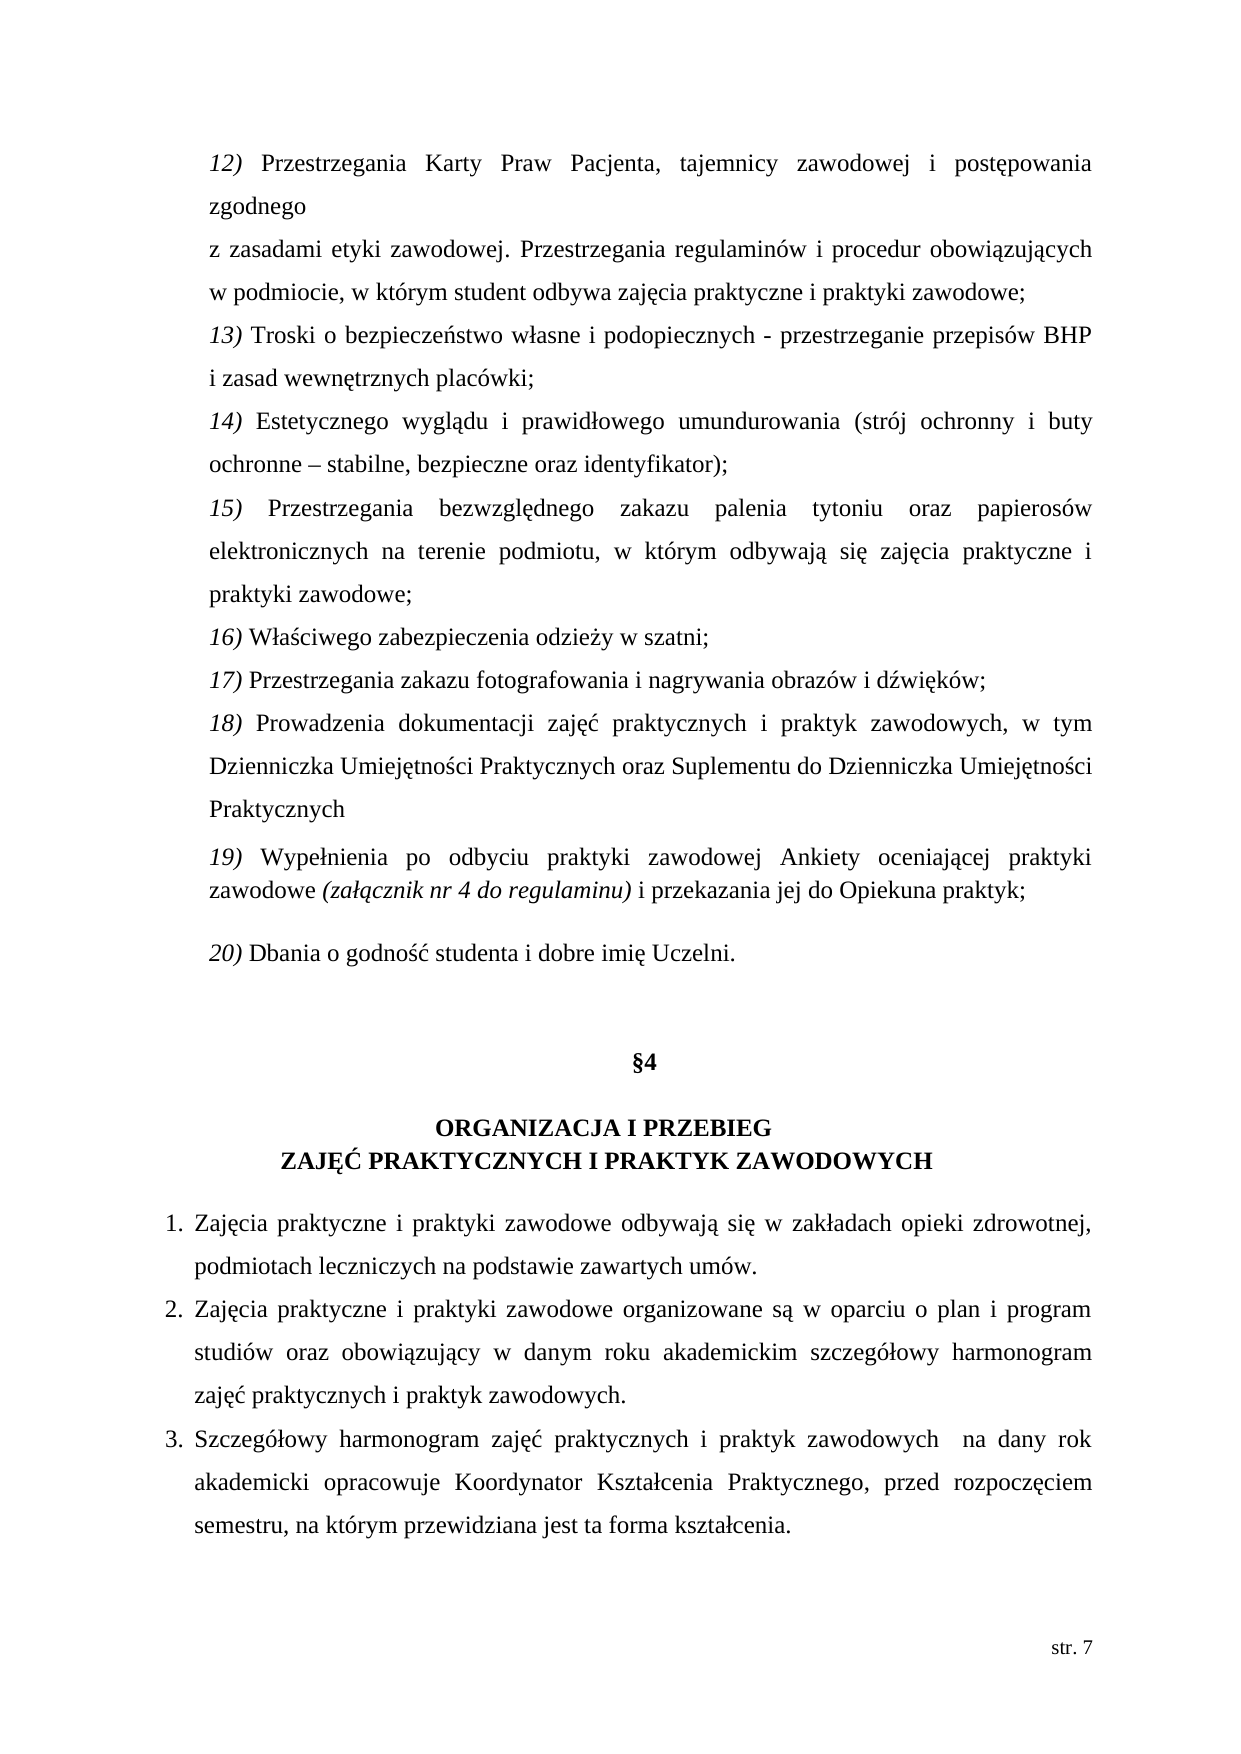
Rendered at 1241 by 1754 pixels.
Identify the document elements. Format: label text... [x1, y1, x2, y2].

list 13) Troski o bezpieczeństwo własne i podopiecznych - przestrzeganie przepisów BHP i zasad wewnętrznych placówki; [179, 320, 1093, 392]
text §4 [195, 1047, 1093, 1076]
list Zajęcia praktyczne i praktyki zawodowe odbywają się w zakładach opieki zdrowotnej, podmiotach leczniczych na podstawie zawartych umów. [165, 1208, 1093, 1280]
list 17) Przestrzegania zakazu fotografowania i nagrywania obrazów i dźwięków; [179, 665, 1093, 694]
list 15) Przestrzegania bezwzględnego zakazu palenia tytoniu oraz papierosów elektronicznych na terenie podmiotu, w którym odbywają się zajęcia praktyczne i praktyki zawodowe; [179, 493, 1093, 608]
list Zajęcia praktyczne i praktyki zawodowe organizowane są w oparciu o plan i program studiów oraz obowiązujący w danym roku akademickim szczegółowy harmonogram zajęć praktycznych i praktyk zawodowych. [164, 1294, 1093, 1409]
text ORGANIZACJA I PRZEBIEG ZAJĘĆ PRAKTYCZNYCH I PRAKTYK ZAWODOWYCH [120, 1113, 1093, 1175]
list 16) Właściwego zabezpieczenia odzieży w szatni; [179, 622, 1093, 651]
list Szczegółowy harmonogram zajęć praktycznych i praktyk zawodowych na dany rok akademicki opracowuje Koordynator Kształcenia Praktycznego, przed rozpoczęciem semestru, na którym przewidziana jest ta forma kształcenia. [165, 1424, 1093, 1539]
list 12) Przestrzegania Karty Praw Pacjenta, tajemnicy zawodowej i postępowania zgodnego z zasadami etyki zawodowej. Przestrzegania regulaminów i procedur obowiązujących w podmiocie, w którym student odbywa zajęcia praktyczne i praktyki zawodowe; [179, 148, 1093, 306]
list 19) Wypełnienia po odbyciu praktyki zawodowej Ankiety oceniającej praktyki zawodowe (załącznik nr 4 do regulaminu) i przekazania jej do Opiekuna praktyk; [179, 838, 1093, 904]
list 20) Dbania o godność studenta i dobre imię Uczelni. [179, 938, 1093, 966]
list 18) Prowadzenia dokumentacji zajęć praktycznych i praktyk zawodowych, w tym Dzienniczka Umiejętności Praktycznych oraz Suplementu do Dzienniczka Umiejętności Praktycznych [179, 708, 1093, 823]
list 14) Estetycznego wyglądu i prawidłowego umundurowania (strój ochronny i buty ochronne – stabilne, bezpieczne oraz identyfikator); [179, 406, 1093, 478]
